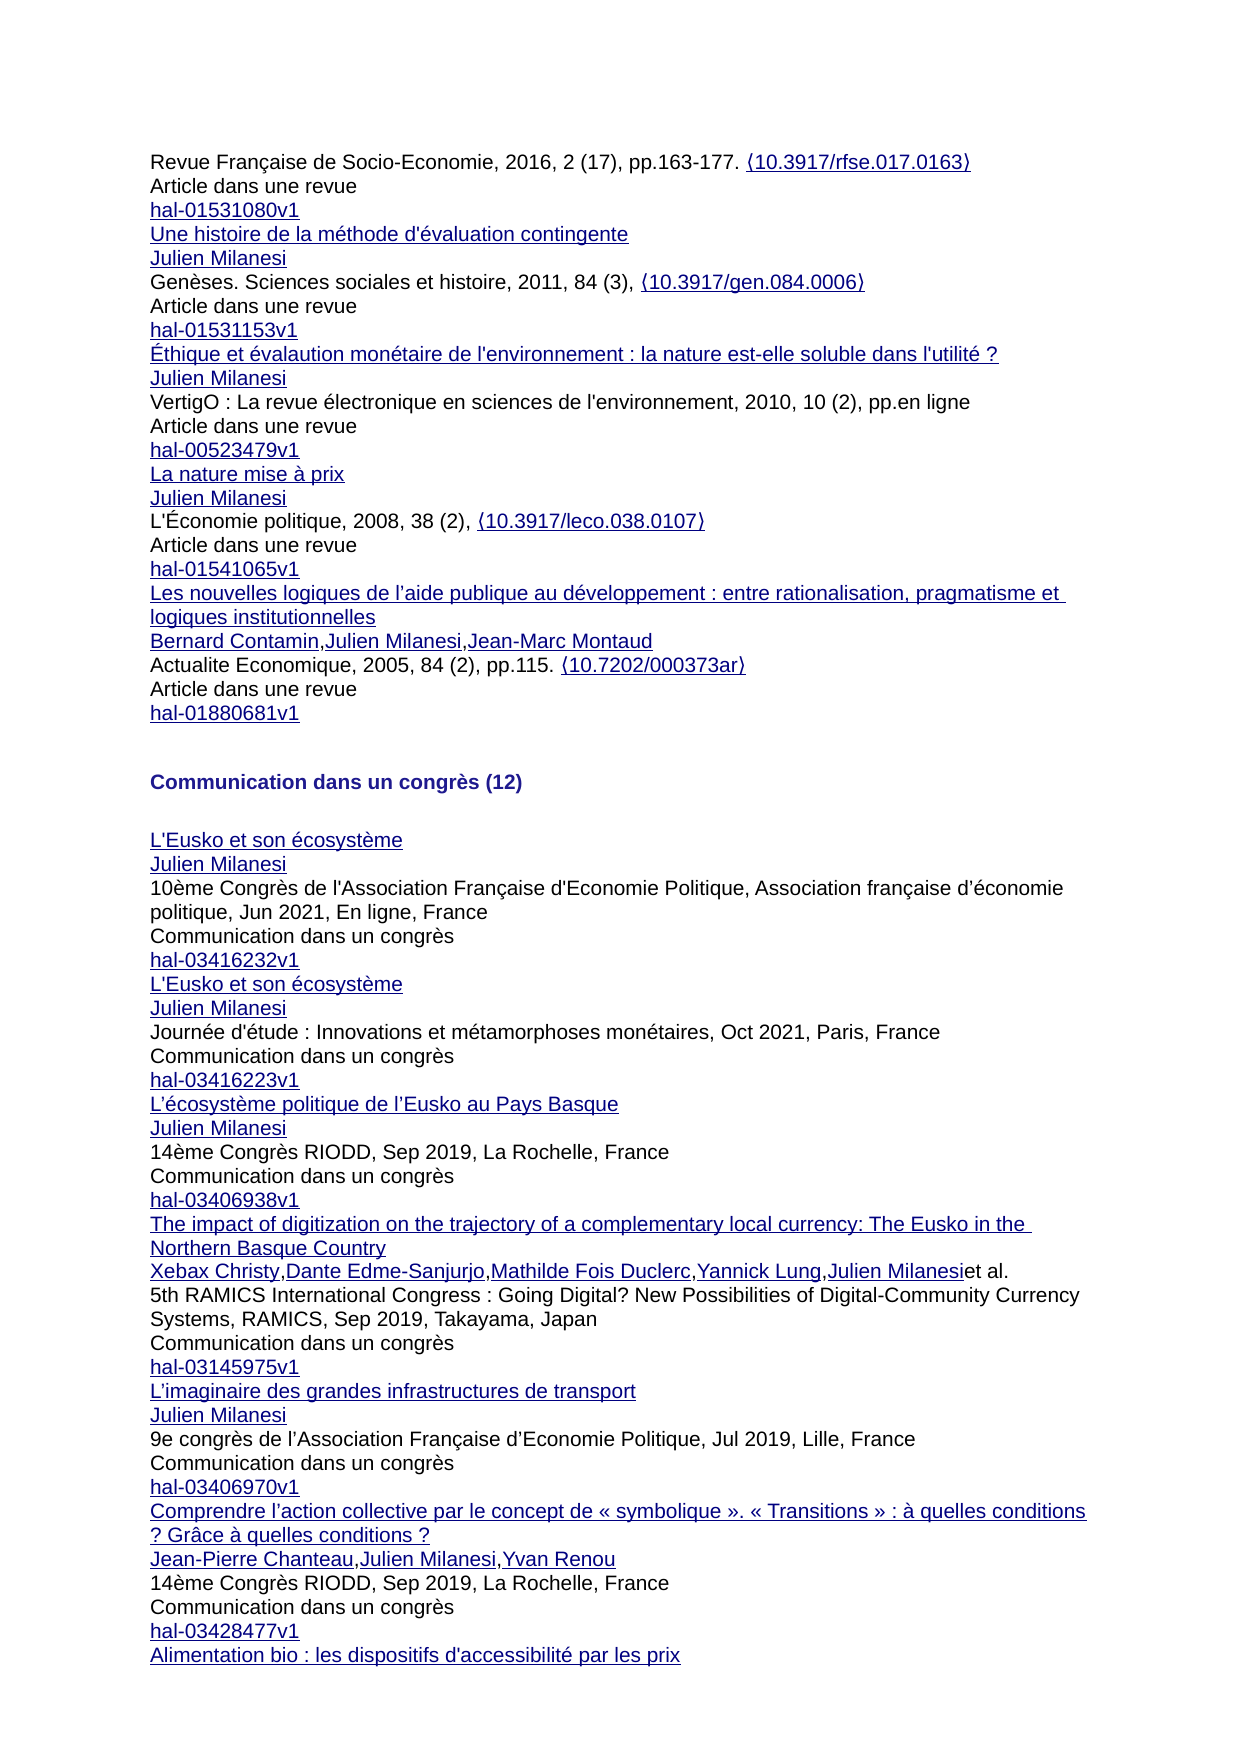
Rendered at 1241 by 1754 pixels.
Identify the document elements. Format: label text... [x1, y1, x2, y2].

table_cell L’écosystème politique de l’Eusko au Pays Basque Julien Milanesi 14ème Congrès RIODD, Sep 2019, La Rochelle, France Communication dans un congrès hal-03406938v1 [150, 1092, 1090, 1211]
table_cell L’imaginaire des grandes infrastructures de transport Julien Milanesi 9e congrès de l’Association Française d’Economie Politique, Jul 2019, Lille, France Communication dans un congrès hal-03406970v1 [150, 1379, 1090, 1499]
table_cell Une histoire de la méthode d'évaluation contingente Julien Milanesi Genèses. Sciences sociales et histoire, 2011, 84 (3), ⟨10.3917/gen.084.0006⟩ Article dans une revue hal-01531153v1 [150, 222, 1090, 342]
table_cell Comprendre l’action collective par le concept de « symbolique ». « Transitions » : à quelles conditions ? Grâce à quelles conditions ? Jean-Pierre Chanteau,Julien Milanesi,Yvan Renou 14ème Congrès RIODD, Sep 2019, La Rochelle, France Communication dans un congrès hal-03428477v1 [150, 1499, 1090, 1643]
table_cell Alimentation bio : les dispositifs d'accessibilité par les prix [150, 1643, 1090, 1667]
table_cell Revue Française de Socio-Economie, 2016, 2 (17), pp.163-177. ⟨10.3917/rfse.017.0163⟩ Article dans une revue hal-01531080v1 [150, 150, 1090, 222]
table_cell Éthique et évalaution monétaire de l'environnement : la nature est-elle soluble dans l'utilité ? Julien Milanesi VertigO : La revue électronique en sciences de l'environnement, 2010, 10 (2), pp.en ligne Article dans une revue hal-00523479v1 [150, 342, 1090, 461]
table_cell Les nouvelles logiques de l’aide publique au développement : entre rationalisation, pragmatisme et logiques institutionnelles Bernard Contamin,Julien Milanesi,Jean-Marc Montaud Actualite Economique, 2005, 84 (2), pp.115. ⟨10.7202/000373ar⟩ Article dans une revue hal-01880681v1 [150, 581, 1090, 725]
table_cell The impact of digitization on the trajectory of a complementary local currency: The Eusko in the Northern Basque Country Xebax Christy,Dante Edme-Sanjurjo,Mathilde Fois Duclerc,Yannick Lung,Julien Milanesiet al. 5th RAMICS International Congress : Going Digital? New Possibilities of Digital-Community Currency Systems, RAMICS, Sep 2019, Takayama, Japan Communication dans un congrès hal-03145975v1 [150, 1211, 1090, 1379]
table_header L'Eusko et son écosystème Julien Milanesi 10ème Congrès de l'Association Française d'Economie Politique, Association française d’économie politique, Jun 2021, En ligne, France Communication dans un congrès hal-03416232v1 [150, 828, 1090, 972]
subtitle Communication dans un congrès (12) [150, 770, 1090, 794]
table_cell L'Eusko et son écosystème Julien Milanesi Journée d'étude : Innovations et métamorphoses monétaires, Oct 2021, Paris, France Communication dans un congrès hal-03416223v1 [150, 972, 1090, 1092]
table_cell La nature mise à prix Julien Milanesi L'Économie politique, 2008, 38 (2), ⟨10.3917/leco.038.0107⟩ Article dans une revue hal-01541065v1 [150, 461, 1090, 581]
